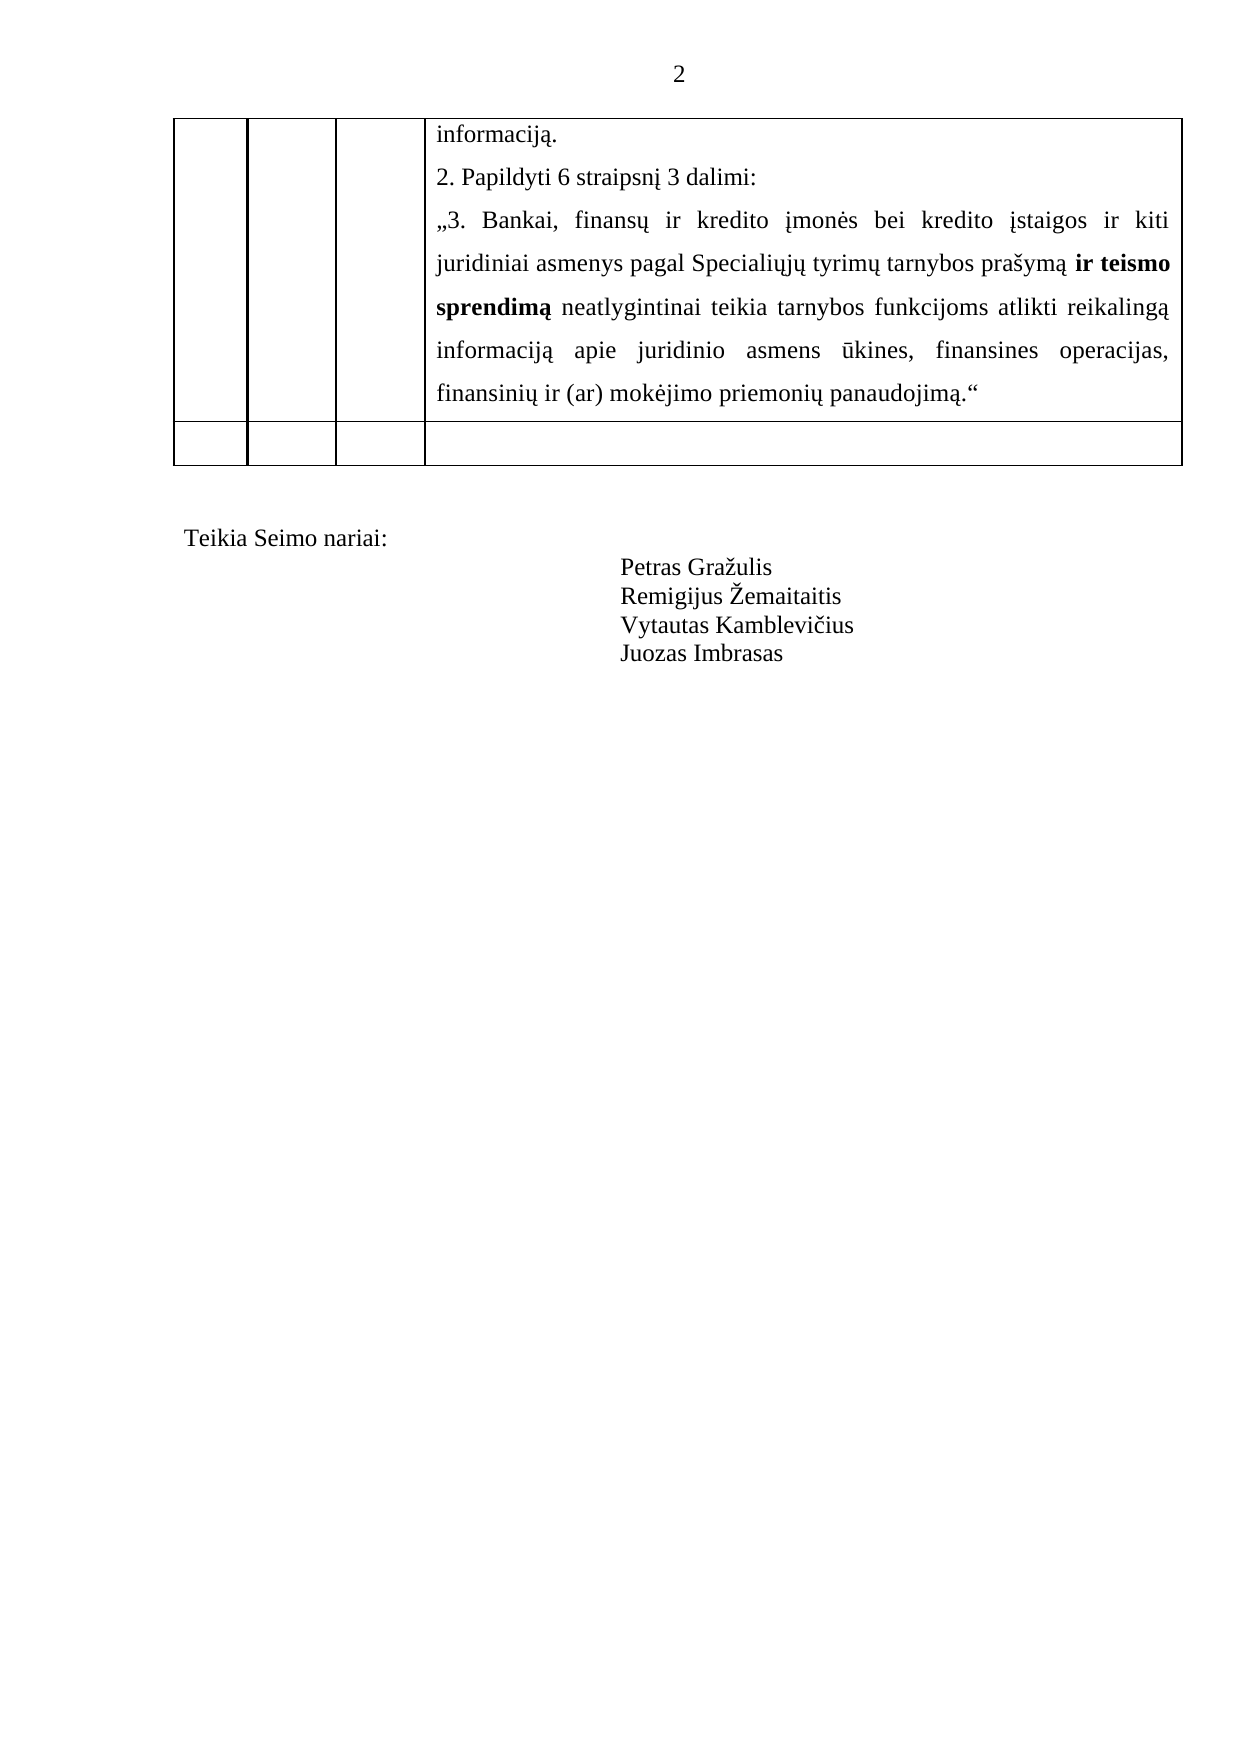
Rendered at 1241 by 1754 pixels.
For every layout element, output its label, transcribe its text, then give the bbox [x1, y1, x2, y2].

table_cell [175, 119, 246, 421]
text Remigijus Žemaitaitis [620, 581, 1181, 610]
table_cell [175, 422, 246, 465]
table_cell informaciją. 2. Papildyti 6 straipsnį 3 dalimi: „3. Bankai, finansų ir kredito įmonės bei kredito įstaigos ir kiti juridiniai asmenys pagal Specialiųjų tyrimų tarnybos prašymą ir teismo sprendimą neatlygintinai teikia tarnybos funkcijoms atlikti reikalingą informaciją apie juridinio asmens ūkines, finansines operacijas, finansinių ir (ar) mokėjimo priemonių panaudojimą.“ [426, 119, 1181, 421]
table_cell [249, 422, 335, 465]
text Teikia Seimo nariai: [177, 523, 1181, 552]
table_cell [426, 422, 1181, 465]
table_cell [337, 422, 424, 465]
table_cell [337, 119, 424, 421]
text Petras Gražulis [620, 552, 1181, 581]
table_cell [249, 119, 335, 421]
text Juozas Imbrasas [620, 638, 1181, 667]
text Vytautas Kamblevičius [620, 610, 1181, 638]
